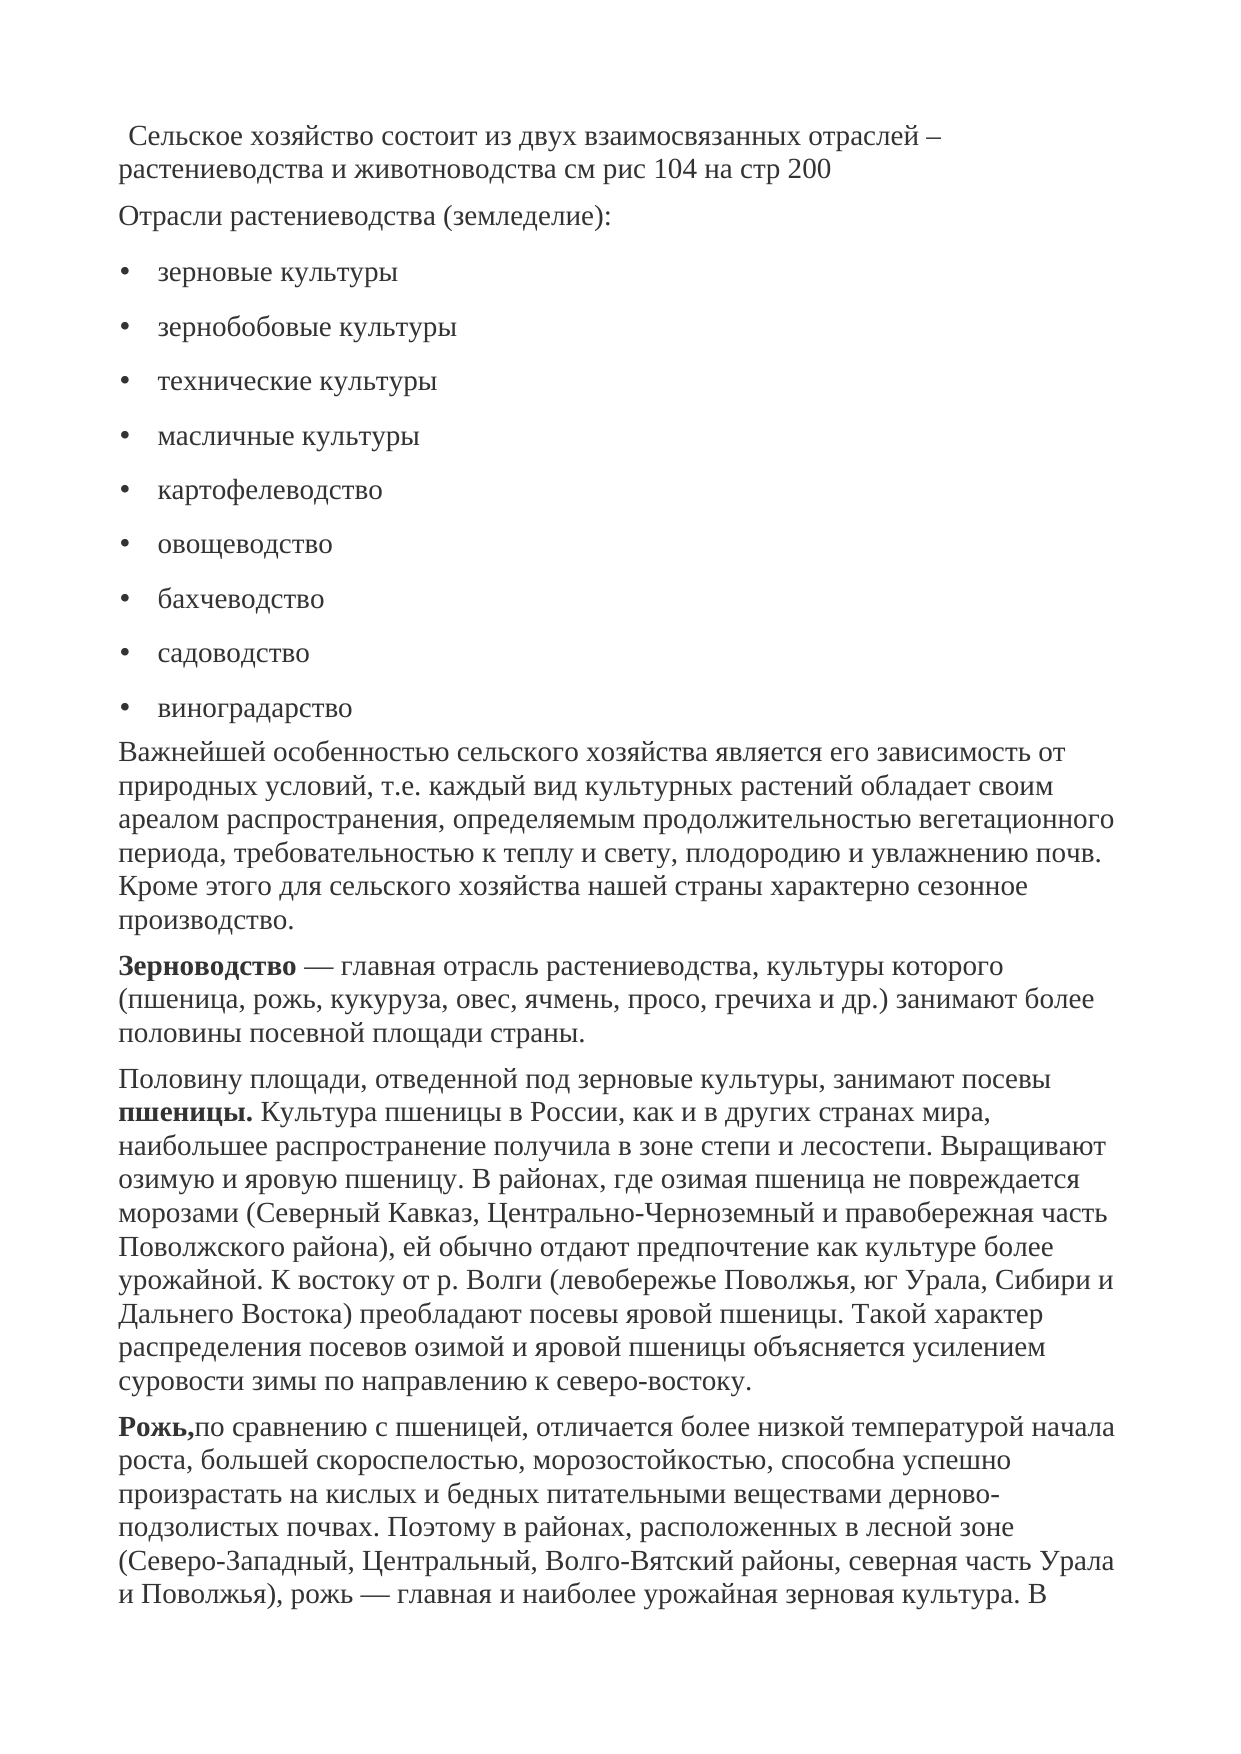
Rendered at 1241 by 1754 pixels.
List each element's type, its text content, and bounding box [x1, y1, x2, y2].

text Зерноводство — главная отрасль растениеводства, культуры которого (пшеница, рожь, кукуруза, овес, ячмень, просо, гречиха и др.) занимают более половины посевной площади страны. [118, 948, 1122, 1048]
text Сельское хозяйство состоит из двух взаимосвязанных отраслей – растениеводства и животноводства см рис 104 на стр 200 [118, 118, 1122, 185]
list масличные культуры [120, 418, 1122, 451]
list технические культуры [120, 363, 1122, 397]
list картофелеводство [120, 472, 1122, 506]
list овощеводство [120, 527, 1122, 560]
text Рожь,по сравнению с пшеницей, отличается более низкой температурой начала роста, большей скороспелостью, морозостойкостью, способна успешно произрастать на кислых и бедных питательными веществами дерново-подзолистых почвах. Поэтому в районах, расположенных в лесной зоне (Северо-Западный, Центральный, Волго-Вятский районы, северная часть Урала и Поволжья), рожь — главная и наиболее урожайная зерновая культура. В [118, 1409, 1122, 1610]
list зерновые культуры [120, 254, 1122, 288]
text Отрасли растениеводства (земледелие): [118, 198, 1122, 231]
text Важнейшей особенностью сельского хозяйства является его зависимость от природных условий, т.е. каждый вид культурных растений обладает своим ареалом распространения, определяемым продолжительностью вегетационного периода, требовательностью к теплу и свету, плодородию и увлажнению почв. Кроме этого для сельского хозяйства нашей страны характерно сезонное производство. [118, 734, 1122, 935]
list виноградарство [120, 690, 1122, 724]
list садоводство [120, 636, 1122, 669]
text Половину площади, отведенной под зерновые культуры, занимают посевы пшеницы. Культура пшеницы в России, как и в других странах мира, наибольшее распространение получила в зоне степи и лесостепи. Выращивают озимую и яровую пшеницу. В районах, где озимая пшеница не повреждается морозами (Северный Кавказ, Центрально-Черноземный и правобережная часть Поволжского района), ей обычно отдают предпочтение как культуре более урожайной. К востоку от р. Волги (левобережье Поволжья, юг Урала, Сибири и Дальнего Востока) преобладают посевы яровой пшеницы. Такой характер распределения посевов озимой и яровой пшеницы объясняется усилением суровости зимы по направлению к северо-востоку. [118, 1061, 1122, 1396]
list бахчеводство [120, 581, 1122, 615]
list зернобобовые культуры [120, 309, 1122, 342]
